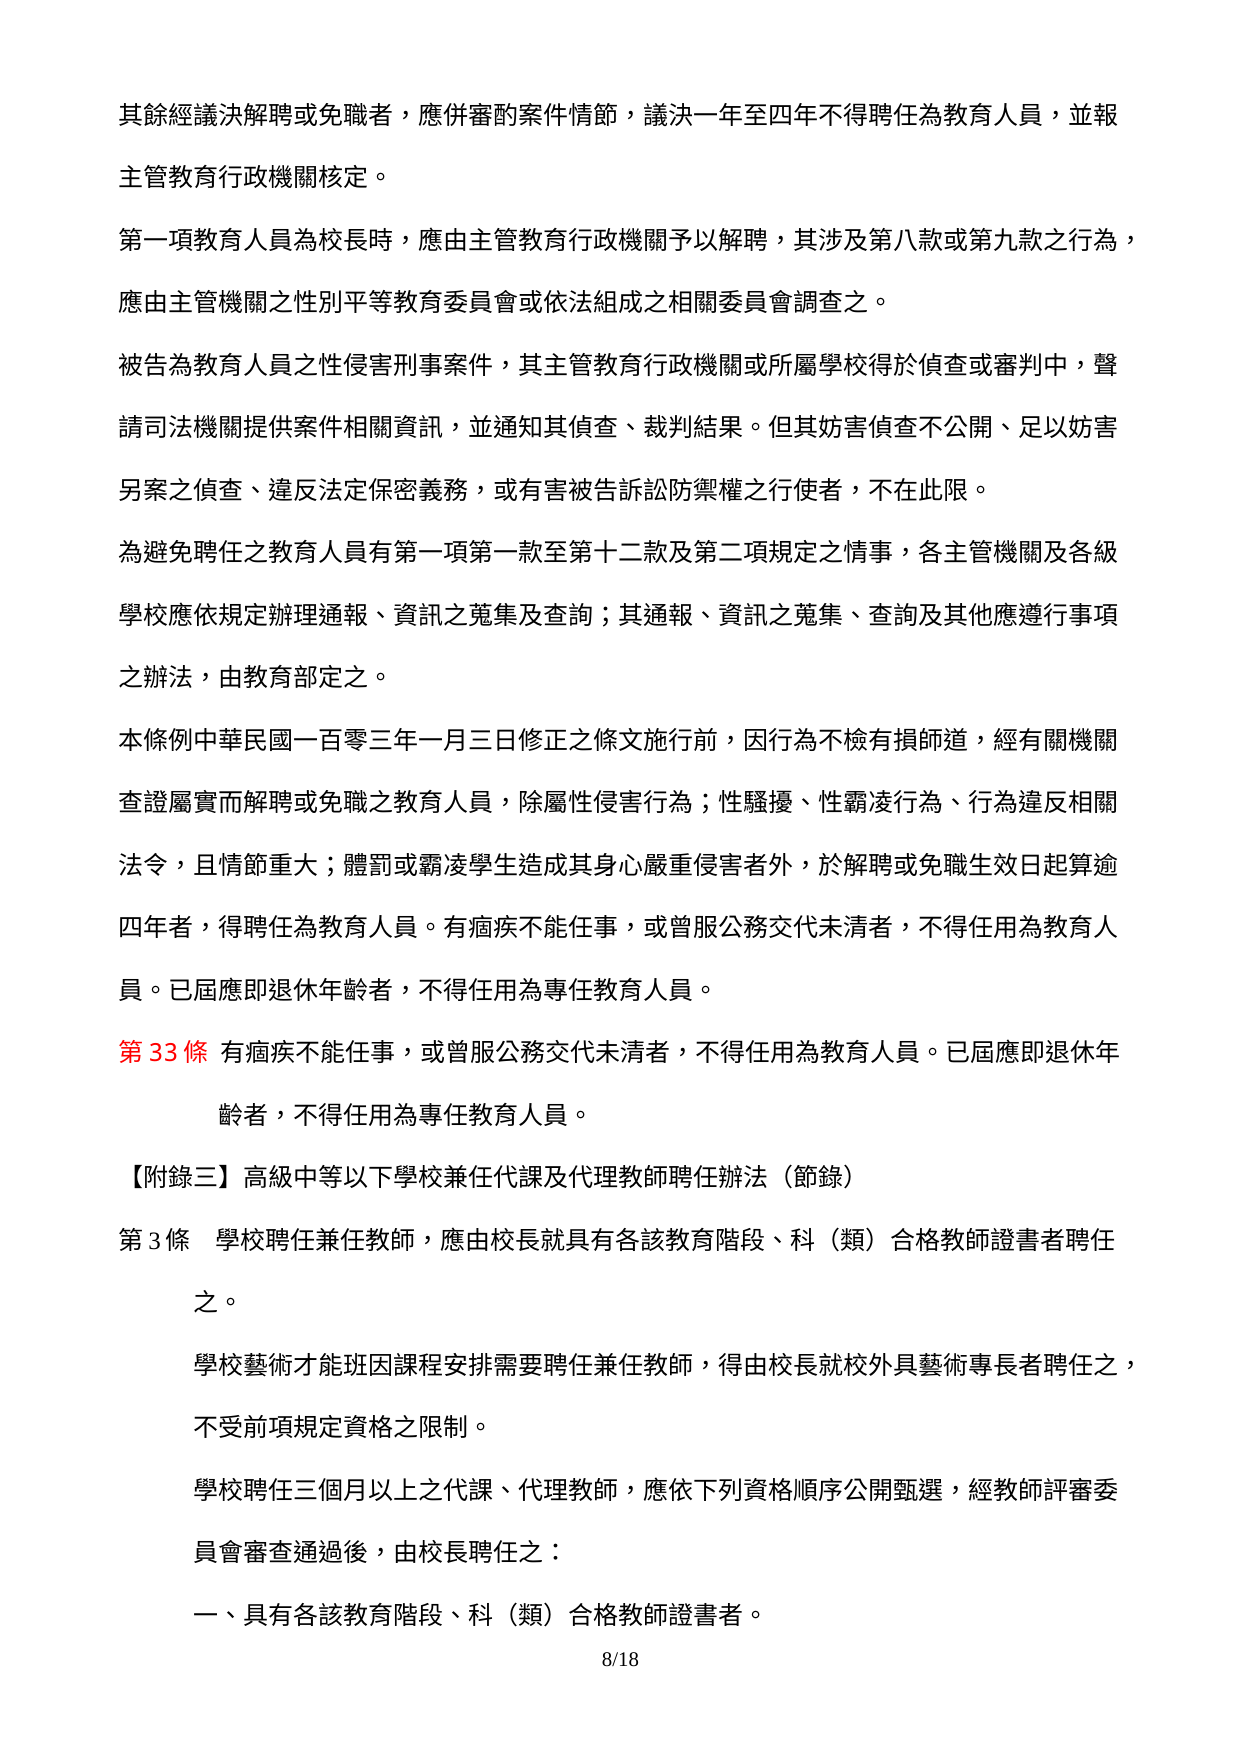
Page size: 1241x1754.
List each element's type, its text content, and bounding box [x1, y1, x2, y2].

text 第3條 學校聘任兼任教師，應由校長就具有各該教育階段、科（類）合格教師證書者聘任之。 學校藝術才能班因課程安排需要聘任兼任教師，得由校長就校外具藝術專長者聘任之，不受前項規定資格之限制。 學校聘任三個月以上之代課、代理教師，應依下列資格順序公開甄選，經教師評審委員會審查通過後，由校長聘任之： 一、具有各該教育階段、科（類）合格教師證書者。 二、無前款人員報名或前款人員經甄選未通過者，得為具有修畢師資職前教育課程， 取得修畢證明書者。 三、無前款人員報名或前款人員經甄選未通過者，得為具有大學以上畢業者。 前項第二款、第三款資格，應以具出缺科（類）專長者，優先聘任之。 第三項甄選作業，得以一次公告分次招考方式辦理；甄選作業完竣後，學校應檢附甄選簡章、錄取名單及相關會議紀錄，報各該主管機關備查。但經各該主管機關核准免報者，不在此限。 學校聘任未滿三個月之代課或代理教師，得免經公開甄選及教師評審委員會審查程序，由校長就符合第三項規定資格者聘任之。 [118, 1197, 1122, 1634]
text 第31條 具有下列情事之一者，不得為教育人員；其已任用者，應報請主管教育行 政機關核准後，予以解聘或免職： 一、曾犯內亂、外患罪，經有罪判決確定或通緝有案尚未結案。 二、曾服公務，因貪污瀆職經有罪判決確定或通緝有案尚未結案。 三、曾犯性侵害犯罪防治法第二條第一項所定之罪，經有罪判決確定。 四、依法停止任用，或受休職處分尚未期滿，或因案停止職務，其原因尚未消滅。 五、褫奪公權尚未復權。 六、受監護或輔助宣告尚未撤銷。 七、經合格醫師證明有精神病尚未痊癒。 八、經學校性別平等教育委員會或依法組成之相關委員會調查確認有性侵害行為屬實。 九、經學校性別平等教育委員會或依法組成之相關委員會調查確認有性騷擾或性霸凌行為， 且情節重大。 十、知悉服務學校發生疑似校園性侵害事件，未依性別平等教育法規定通報，致再度發生校 園性侵害事件；或偽造、變造、湮滅或隱匿他人所犯校園性侵害事件之證據，經有關機 關查證屬實。 十一、偽造、變造或湮滅他人所犯校園毒品危害事件之證據，經有關機關查證屬實。 十二、體罰或霸凌學生，造成其身心嚴重侵害。 十三、行為違反相關法令，經有關機關查證屬實。 教育人員有前項第十三款規定之情事，除情節重大者及教師應依教師法第十四條規定辦理外，其餘經議決解聘或免職者，應併審酌案件情節，議決一年至四年不得聘任為教育人員，並報主管教育行政機關核定。 第一項教育人員為校長時，應由主管教育行政機關予以解聘，其涉及第八款或第九款之行為，應由主管機關之性別平等教育委員會或依法組成之相關委員會調查之。 被告為教育人員之性侵害刑事案件，其主管教育行政機關或所屬學校得於偵查或審判中，聲請司法機關提供案件相關資訊，並通知其偵查、裁判結果。但其妨害偵查不公開、足以妨害另案之偵查、違反法定保密義務，或有害被告訴訟防禦權之行使者，不在此限。 為避免聘任之教育人員有第一項第一款至第十二款及第二項規定之情事，各主管機關及各級學校應依規定辦理通報、資訊之蒐集及查詢；其通報、資訊之蒐集、查詢及其他應遵行事項之辦法，由教育部定之。 本條例中華民國一百零三年一月三日修正之條文施行前，因行為不檢有損師道，經有關機關查證屬實而解聘或免職之教育人員，除屬性侵害行為；性騷擾、性霸凌行為、行為違反相關法令，且情節重大；體罰或霸凌學生造成其身心嚴重侵害者外，於解聘或免職生效日起算逾四年者，得聘任為教育人員。有痼疾不能任事，或曾服公務交代未清者，不得任用為教育人員。已屆應即退休年齡者，不得任用為專任教育人員。 [118, 72, 1122, 1009]
text 第33條 有痼疾不能任事，或曾服公務交代未清者，不得任用為教育人員。已屆應即退休年 齡者，不得任用為專任教育人員。 [118, 1009, 1122, 1134]
text 【附錄三】高級中等以下學校兼任代課及代理教師聘任辦法（節錄） [118, 1134, 1122, 1197]
